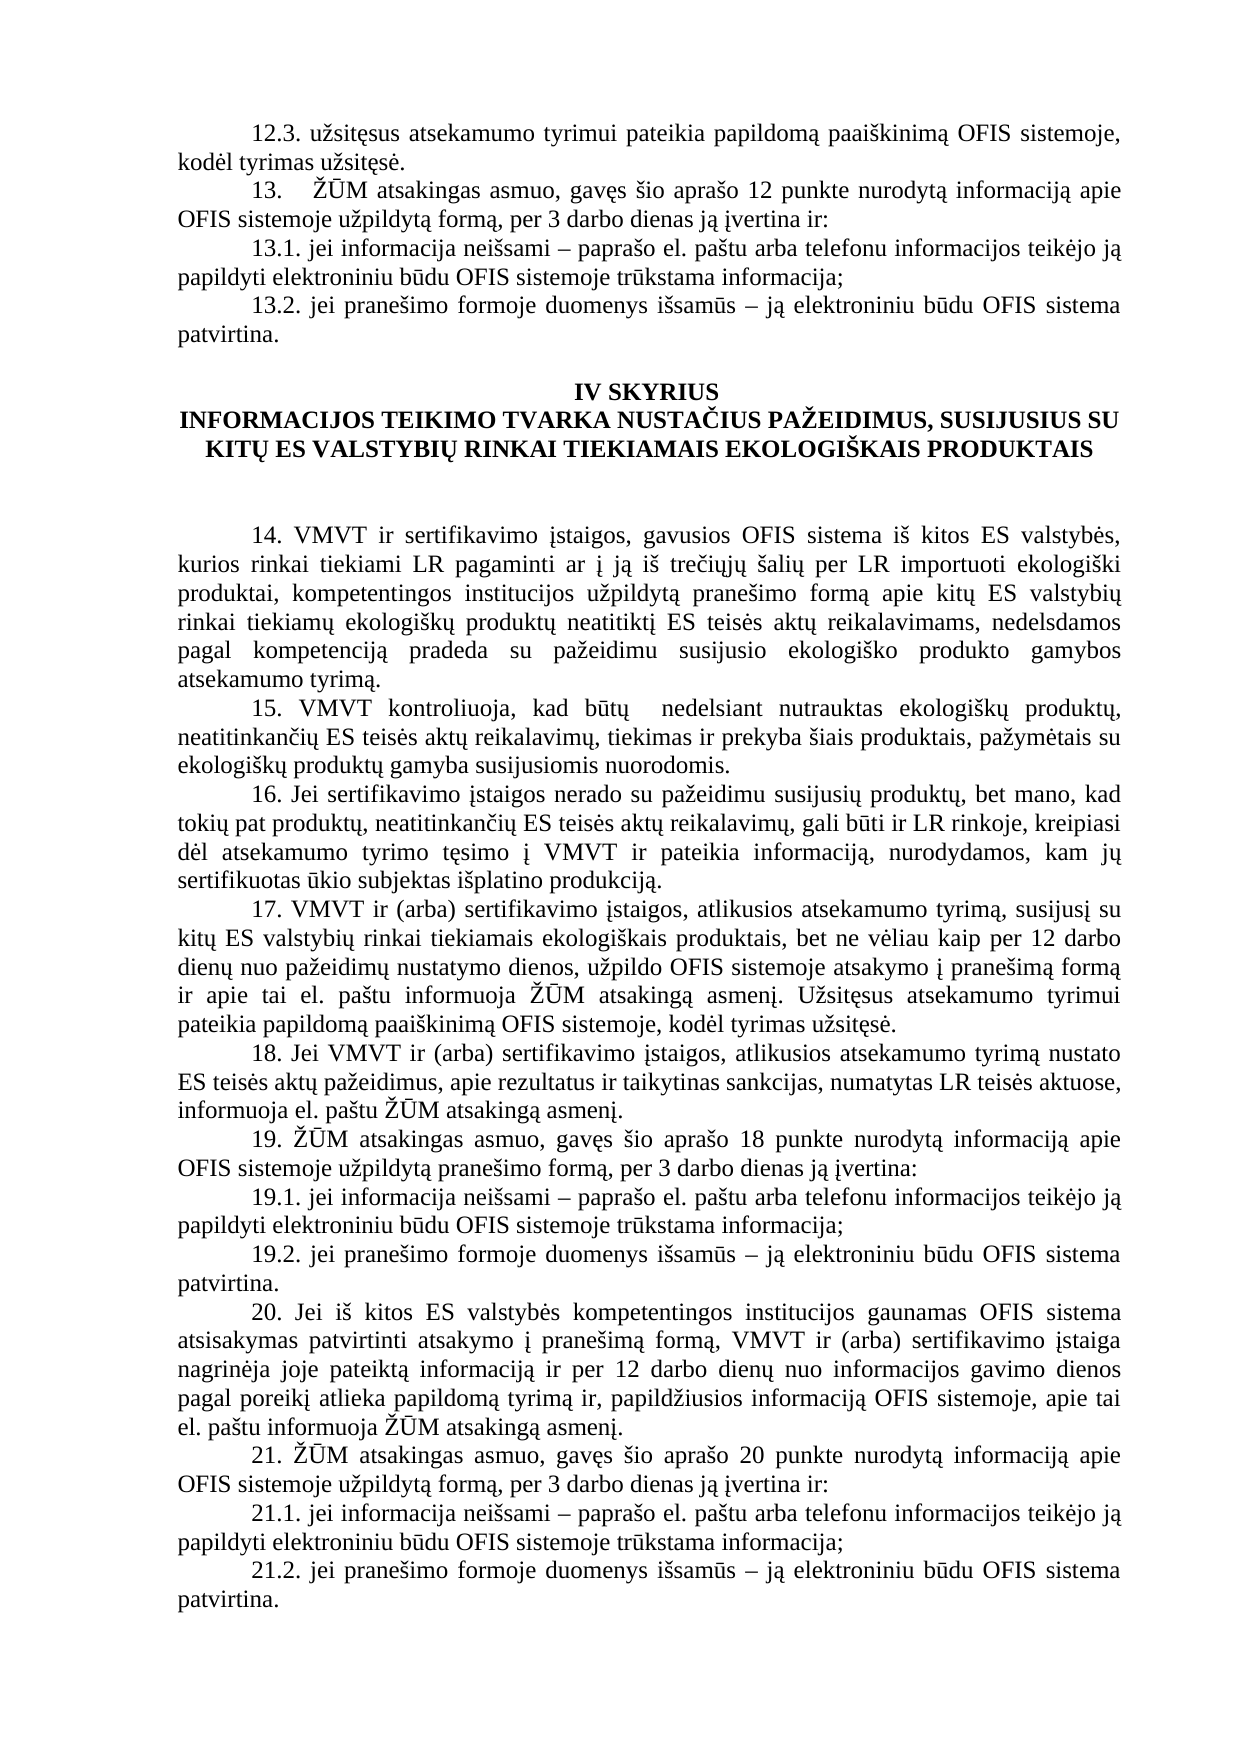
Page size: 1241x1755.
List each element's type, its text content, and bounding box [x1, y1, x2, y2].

text 17. VMVT ir (arba) sertifikavimo įstaigos, atlikusios atsekamumo tyrimą, susijusį su kitų ES valstybių rinkai tiekiamais ekologiškais produktais, bet ne vėliau kaip per 12 darbo dienų nuo pažeidimų nustatymo dienos, užpildo OFIS sistemoje atsakymo į pranešimą formą ir apie tai el. paštu informuoja ŽŪM atsakingą asmenį. Užsitęsus atsekamumo tyrimui pateikia papildomą paaiškinimą OFIS sistemoje, kodėl tyrimas užsitęsė. [177, 894, 1122, 1038]
text 16. Jei sertifikavimo įstaigos nerado su pažeidimu susijusių produktų, bet mano, kad tokių pat produktų, neatitinkančių ES teisės aktų reikalavimų, gali būti ir LR rinkoje, kreipiasi dėl atsekamumo tyrimo tęsimo į VMVT ir pateikia informaciją, nurodydamos, kam jų sertifikuotas ūkio subjektas išplatino produkciją. [177, 779, 1122, 894]
text 21. ŽŪM atsakingas asmuo, gavęs šio aprašo 20 punkte nurodytą informaciją apie OFIS sistemoje užpildytą formą, per 3 darbo dienas ją įvertina ir: [177, 1441, 1122, 1498]
text 18. Jei VMVT ir (arba) sertifikavimo įstaigos, atlikusios atsekamumo tyrimą nustato ES teisės aktų pažeidimus, apie rezultatus ir taikytinas sankcijas, numatytas LR teisės aktuose, informuoja el. paštu ŽŪM atsakingą asmenį. [177, 1038, 1122, 1124]
text IV skyrius [177, 377, 1122, 406]
text 20. Jei iš kitos ES valstybės kompetentingos institucijos gaunamas OFIS sistema atsisakymas patvirtinti atsakymo į pranešimą formą, VMVT ir (arba) sertifikavimo įstaiga nagrinėja joje pateiktą informaciją ir per 12 darbo dienų nuo informacijos gavimo dienos pagal poreikį atlieka papildomą tyrimą ir, papildžiusios informaciją OFIS sistemoje, apie tai el. paštu informuoja ŽŪM atsakingą asmenį. [177, 1297, 1122, 1441]
text 14. VMVT ir sertifikavimo įstaigos, gavusios OFIS sistema iš kitos ES valstybės, kurios rinkai tiekiami LR pagaminti ar į ją iš trečiųjų šalių per LR importuoti ekologiški produktai, kompetentingos institucijos užpildytą pranešimo formą apie kitų ES valstybių rinkai tiekiamų ekologiškų produktų neatitiktį ES teisės aktų reikalavimams, nedelsdamos pagal kompetenciją pradeda su pažeidimu susijusio ekologiško produkto gamybos atsekamumo tyrimą. [177, 521, 1122, 693]
text 15. VMVT kontroliuoja, kad būtų nedelsiant nutrauktas ekologiškų produktų, neatitinkančių ES teisės aktų reikalavimų, tiekimas ir prekyba šiais produktais, pažymėtais su ekologiškų produktų gamyba susijusiomis nuorodomis. [177, 693, 1122, 779]
text 12.3. užsitęsus atsekamumo tyrimui pateikia papildomą paaiškinimą OFIS sistemoje, kodėl tyrimas užsitęsė. [177, 118, 1122, 176]
text 13.2. jei pranešimo formoje duomenys išsamūs – ją elektroniniu būdu OFIS sistema patvirtina. [177, 291, 1122, 348]
text 21.1. jei informacija neišsami – paprašo el. paštu arba telefonu informacijos teikėjo ją papildyti elektroniniu būdu OFIS sistemoje trūkstama informacija; [177, 1498, 1122, 1556]
text 19.1. jei informacija neišsami – paprašo el. paštu arba telefonu informacijos teikėjo ją papildyti elektroniniu būdu OFIS sistemoje trūkstama informacija; [177, 1182, 1122, 1239]
text 19.2. jei pranešimo formoje duomenys išsamūs – ją elektroniniu būdu OFIS sistema patvirtina. [177, 1239, 1122, 1297]
text INFORMACIJOS TEIKIMO TVARKA NUSTAČIUS PAŽEIDIMUS, SUSIJUSIUS SU KITŲ ES VALSTYBIŲ RINKAI TIEKIAMAIS EKOLOGIŠKAIS PRODUKTAIS [177, 406, 1122, 463]
text 19. ŽŪM atsakingas asmuo, gavęs šio aprašo 18 punkte nurodytą informaciją apie OFIS sistemoje užpildytą pranešimo formą, per 3 darbo dienas ją įvertina: [177, 1124, 1122, 1182]
text 13. ŽŪM atsakingas asmuo, gavęs šio aprašo 12 punkte nurodytą informaciją apie OFIS sistemoje užpildytą formą, per 3 darbo dienas ją įvertina ir: [177, 176, 1122, 233]
text 21.2. jei pranešimo formoje duomenys išsamūs – ją elektroniniu būdu OFIS sistema patvirtina. [177, 1556, 1122, 1613]
text 13.1. jei informacija neišsami – paprašo el. paštu arba telefonu informacijos teikėjo ją papildyti elektroniniu būdu OFIS sistemoje trūkstama informacija; [177, 233, 1122, 291]
